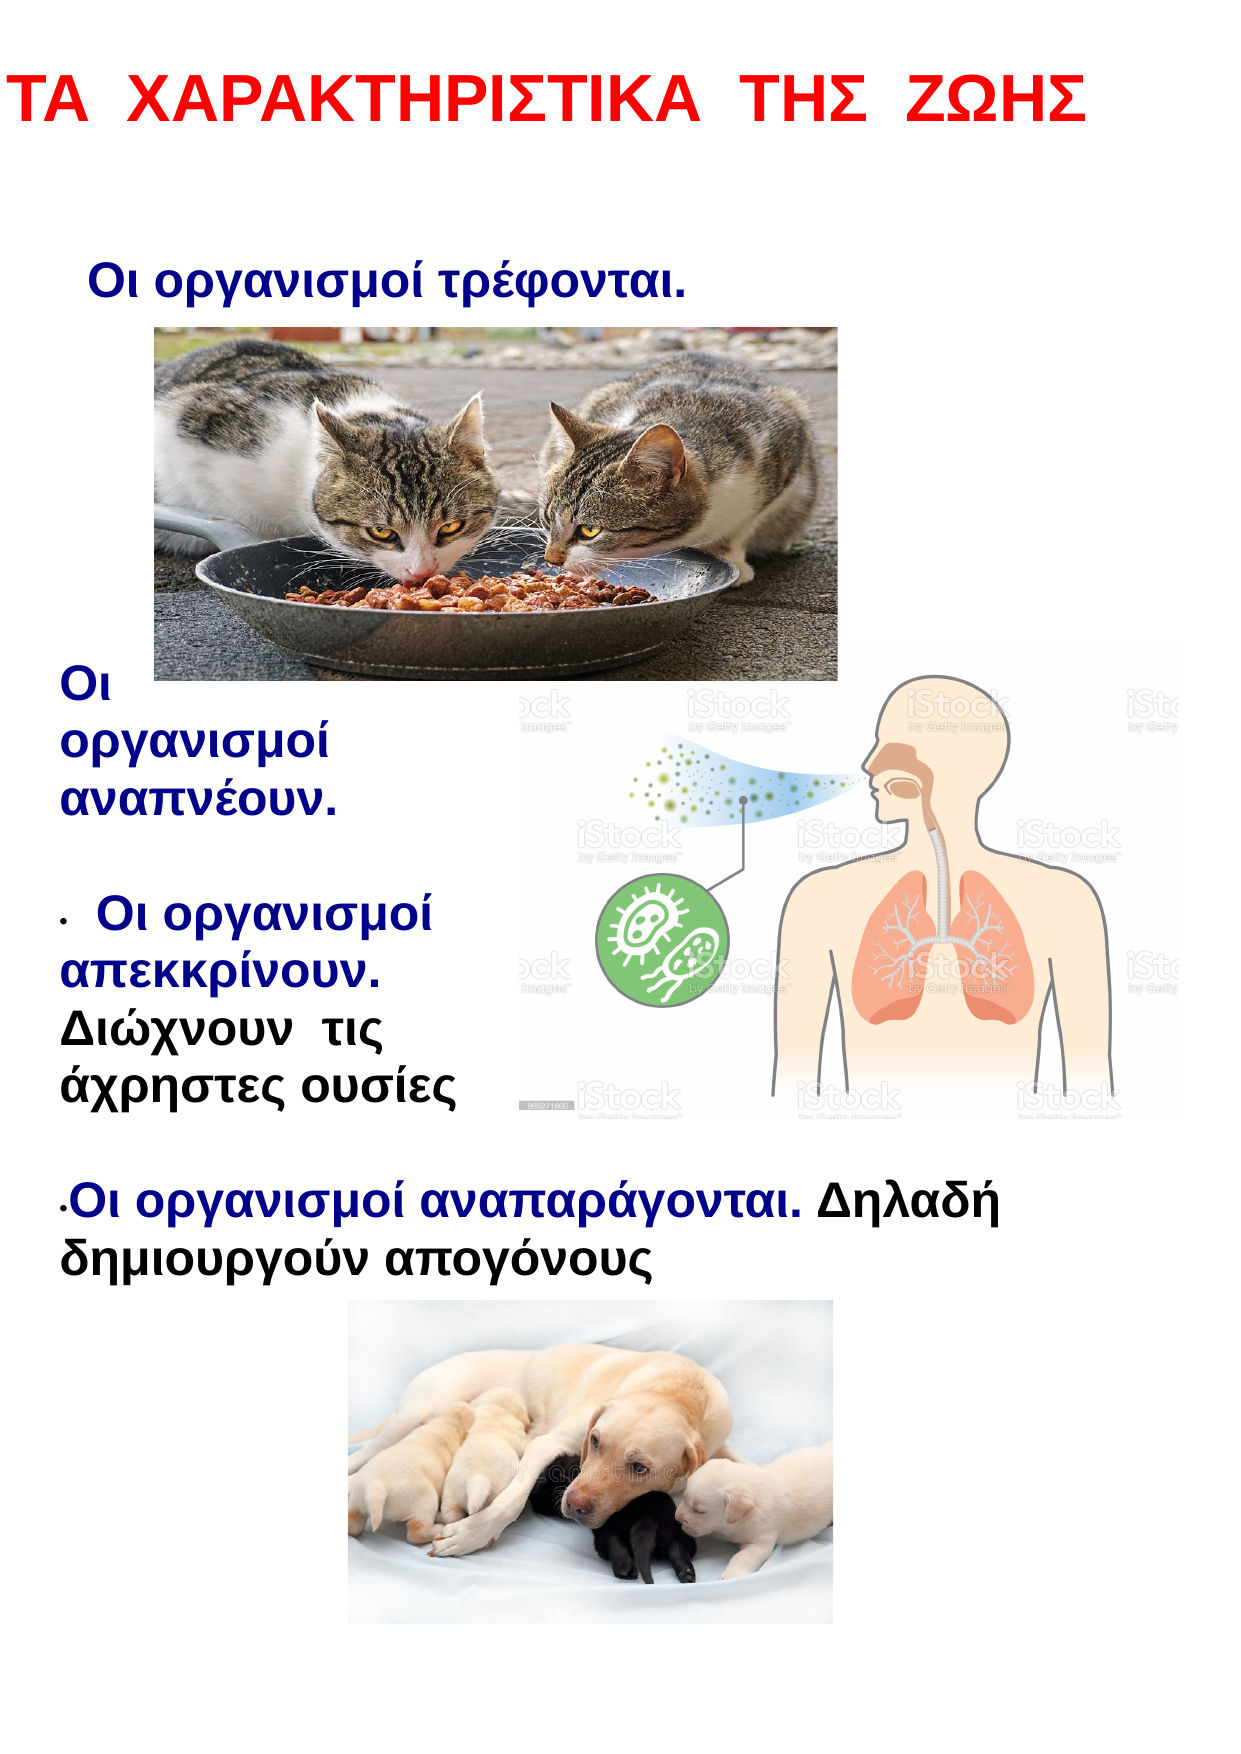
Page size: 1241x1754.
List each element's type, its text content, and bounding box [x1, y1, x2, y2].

text Οι οργανισμοί αναπνέουν. [59, 653, 519, 826]
list Οι οργανισμοί αναπαράγονται. Δηλαδή δημιουργούν απογόνους [59, 1171, 1181, 1286]
text Οι οργανισμοί τρέφονται. [59, 251, 1181, 308]
text Διώχνουν τις άχρηστες ουσίες [59, 998, 519, 1113]
list Οι οργανισμοί απεκκρίνουν. [59, 883, 519, 998]
text ΤΑ ΧΑΡΑΚΤΗΡΙΣΤΙΚΑ ΤΗΣ ΖΩΗΣ [6, 59, 1181, 136]
